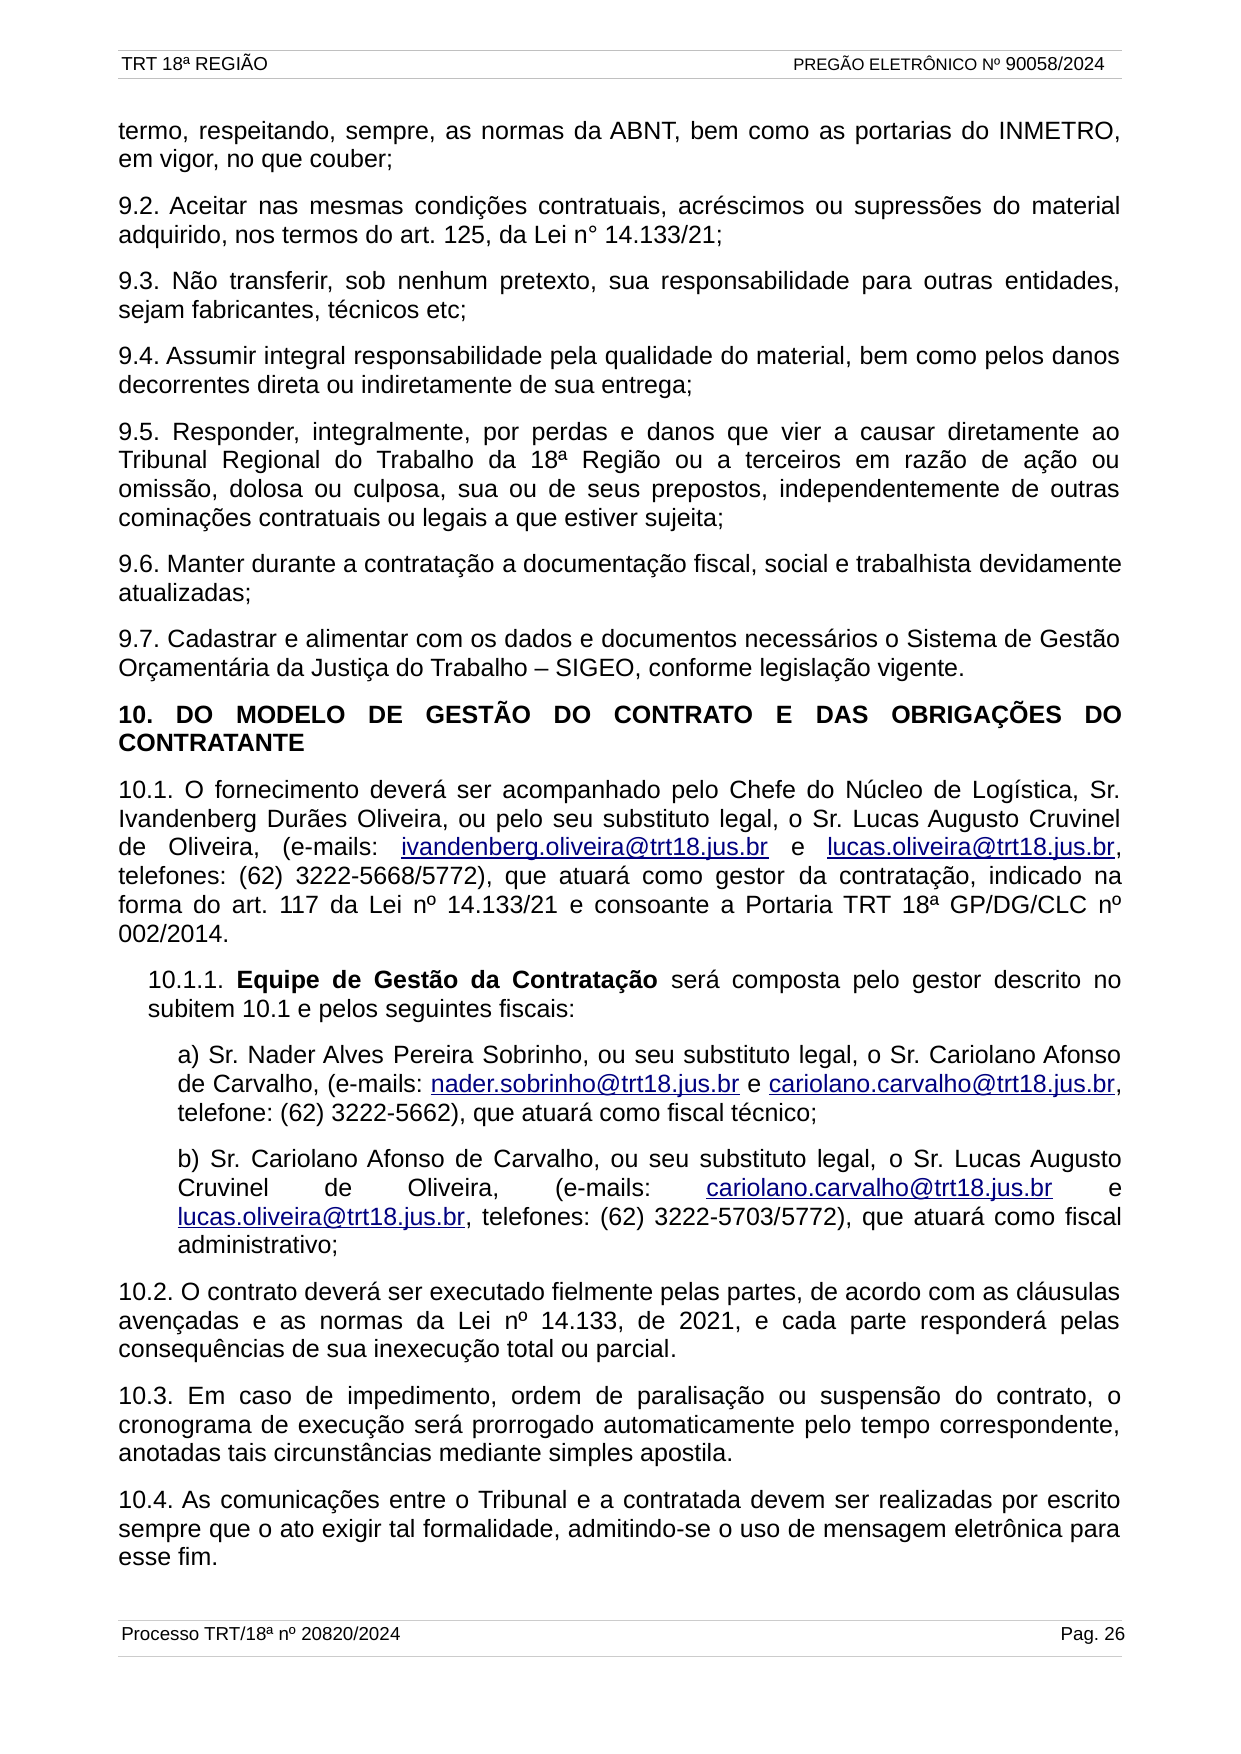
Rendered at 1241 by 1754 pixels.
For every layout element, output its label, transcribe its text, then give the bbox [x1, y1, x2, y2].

list 10.3. Em caso de impedimento, ordem de paralisação ou suspensão do contrato, o cronograma de execução será prorrogado automaticamente pelo tempo correspondente, anotadas tais circunstâncias mediante simples apostila. [118, 1381, 1122, 1467]
text termo, respeitando, sempre, as normas da ABNT, bem como as portarias do INMETRO, em vigor, no que couber; [118, 116, 1122, 173]
list 10.2. O contrato deverá ser executado fielmente pelas partes, de acordo com as cláusulas avençadas e as normas da Lei nº 14.133, de 2021, e cada parte responderá pelas consequências de sua inexecução total ou parcial. [118, 1277, 1122, 1363]
text 10. DO MODELO DE GESTÃO DO CONTRATO E DAS OBRIGAÇÕES DO CONTRATANTE [118, 699, 1122, 757]
text 10.1. O fornecimento deverá ser acompanhado pelo Chefe do Núcleo de Logística, Sr. Ivandenberg Durães Oliveira, ou pelo seu substituto legal, o Sr. Lucas Augusto Cruvinel de Oliveira, (e-mails: ivandenberg.oliveira@trt18.jus.br e lucas.oliveira@trt18.jus.br, telefones: (62) 3222-5668/5772), que atuará como gestor da contratação, indicado na forma do art. 117 da Lei nº 14.133/21 e consoante a Portaria TRT 18ª GP/DG/CLC nº 002/2014. [118, 775, 1122, 947]
text 9.2. Aceitar nas mesmas condições contratuais, acréscimos ou supressões do material adquirido, nos termos do art. 125, da Lei n° 14.133/21; [118, 191, 1122, 248]
text 9.5. Responder, integralmente, por perdas e danos que vier a causar diretamente ao Tribunal Regional do Trabalho da 18ª Região ou a terceiros em razão de ação ou omissão, dolosa ou culposa, sua ou de seus prepostos, independentemente de outras cominações contratuais ou legais a que estiver sujeita; [118, 416, 1122, 531]
list 10.4. As comunicações entre o Tribunal e a contratada devem ser realizadas por escrito sempre que o ato exigir tal formalidade, admitindo-se o uso de mensagem eletrônica para esse fim. [118, 1485, 1122, 1571]
text 9.7. Cadastrar e alimentar com os dados e documentos necessários o Sistema de Gestão Orçamentária da Justiça do Trabalho – SIGEO, conforme legislação vigente. [118, 624, 1122, 682]
text 9.3. Não transferir, sob nenhum pretexto, sua responsabilidade para outras entidades, sejam fabricantes, técnicos etc; [118, 266, 1122, 323]
text b) Sr. Cariolano Afonso de Carvalho, ou seu substituto legal, o Sr. Lucas Augusto Cruvinel de Oliveira, (e-mails: cariolano.carvalho@trt18.jus.br e lucas.oliveira@trt18.jus.br, telefones: (62) 3222-5703/5772), que atuará como fiscal administrativo; [177, 1144, 1122, 1259]
text 9.6. Manter durante a contratação a documentação fiscal, social e trabalhista devidamente atualizadas; [118, 549, 1122, 607]
text 10.1.1. Equipe de Gestão da Contratação será composta pelo gestor descrito no subitem 10.1 e pelos seguintes fiscais: [148, 965, 1122, 1022]
text a) Sr. Nader Alves Pereira Sobrinho, ou seu substituto legal, o Sr. Cariolano Afonso de Carvalho, (e-mails: nader.sobrinho@trt18.jus.br e cariolano.carvalho@trt18.jus.br, telefone: (62) 3222-5662), que atuará como fiscal técnico; [177, 1040, 1122, 1126]
text 9.4. Assumir integral responsabilidade pela qualidade do material, bem como pelos danos decorrentes direta ou indiretamente de sua entrega; [118, 341, 1122, 399]
